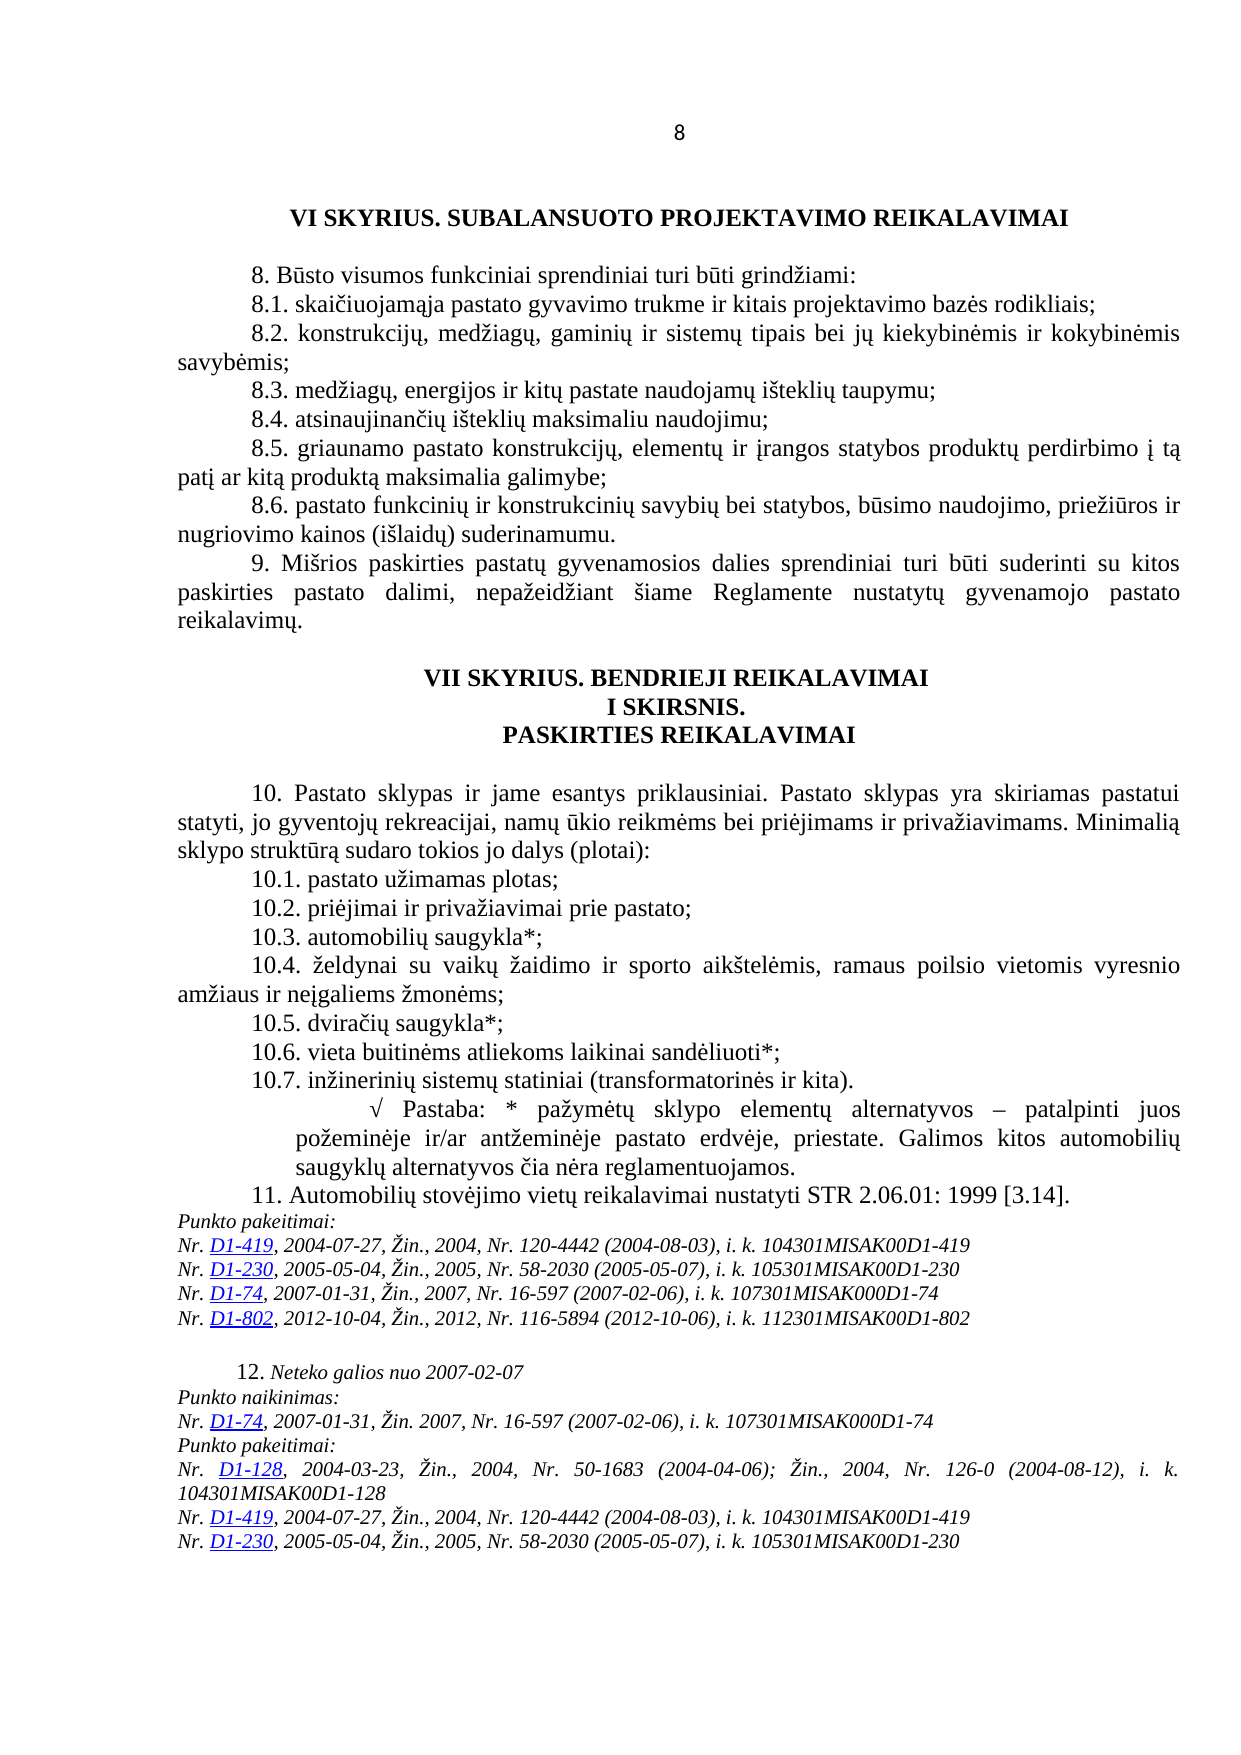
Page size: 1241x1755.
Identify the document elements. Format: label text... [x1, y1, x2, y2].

text 10.2. priėjimai ir privažiavimai prie pastato; [177, 893, 1181, 922]
text Nr. D1-74, 2007-01-31, Žin. 2007, Nr. 16-597 (2007-02-06), i. k. 107301MISAK000D1-74 [177, 1409, 1181, 1433]
text 8. Būsto visumos funkciniai sprendiniai turi būti grindžiami: [177, 260, 1181, 289]
text 10.7. inžinerinių sistemų statiniai (transformatorinės ir kita). [177, 1065, 1181, 1094]
text Nr. D1-128, 2004-03-23, Žin., 2004, Nr. 50-1683 (2004-04-06); Žin., 2004, Nr. 126-0 (2004-08-12), i. k. 104301MISAK00D1-128 [177, 1457, 1181, 1505]
text 8.5. griaunamo pastato konstrukcijų, elementų ir įrangos statybos produktų perdirbimo į tą patį ar kitą produktą maksimalia galimybe; [177, 433, 1181, 490]
text 8.4. atsinaujinančių išteklių maksimaliu naudojimu; [177, 404, 1181, 433]
text Punkto pakeitimai: [177, 1209, 1181, 1233]
text 8.3. medžiagų, energijos ir kitų pastate naudojamų išteklių taupymu; [177, 375, 1181, 404]
text Nr. D1-74, 2007-01-31, Žin., 2007, Nr. 16-597 (2007-02-06), i. k. 107301MISAK000D1-74 [177, 1281, 1181, 1305]
text Punkto pakeitimai: [177, 1433, 1181, 1457]
text 8.6. pastato funkcinių ir konstrukcinių savybių bei statybos, būsimo naudojimo, priežiūros ir nugriovimo kainos (išlaidų) suderinamumu. [177, 490, 1181, 548]
text 10.3. automobilių saugykla*; [177, 922, 1181, 950]
text Nr. D1-419, 2004-07-27, Žin., 2004, Nr. 120-4442 (2004-08-03), i. k. 104301MISAK00D1-419 [177, 1505, 1181, 1529]
text Punkto naikinimas: [177, 1384, 1181, 1409]
text 8.1. skaičiuojamąja pastato gyvavimo trukme ir kitais projektavimo bazės rodikliais; [177, 289, 1181, 318]
text Nr. D1-230, 2005-05-04, Žin., 2005, Nr. 58-2030 (2005-05-07), i. k. 105301MISAK00D1-230 [177, 1257, 1181, 1281]
text 10. Pastato sklypas ir jame esantys priklausiniai. Pastato sklypas yra skiriamas pastatui statyti, jo gyventojų rekreacijai, namų ūkio reikmėms bei priėjimams ir privažiavimams. Minimalią sklypo struktūrą sudaro tokios jo dalys (plotai): [177, 778, 1181, 864]
text 8.2. konstrukcijų, medžiagų, gaminių ir sistemų tipais bei jų kiekybinėmis ir kokybinėmis savybėmis; [177, 318, 1181, 375]
text 9. Mišrios paskirties pastatų gyvenamosios dalies sprendiniai turi būti suderinti su kitos paskirties pastato dalimi, nepažeidžiant šiame Reglamente nustatytų gyvenamojo pastato reikalavimų. [177, 548, 1181, 634]
text 10.5. dviračių saugykla*; [177, 1008, 1181, 1037]
text 12. Neteko galios nuo 2007-02-07 [177, 1358, 1181, 1384]
text PASKIRTIES REIKALAVIMAI [177, 720, 1181, 749]
text Nr. D1-230, 2005-05-04, Žin., 2005, Nr. 58-2030 (2005-05-07), i. k. 105301MISAK00D1-230 [177, 1529, 1181, 1553]
text VII SKYRIUS. BENDRIEJI REIKALAVIMAI [177, 663, 1181, 692]
text √ Pastaba: * pažymėtų sklypo elementų alternatyvos – patalpinti juos požeminėje ir/ar antžeminėje pastato erdvėje, priestate. Galimos kitos automobilių saugyklų alternatyvos čia nėra reglamentuojamos. [295, 1094, 1181, 1180]
text Nr. D1-802, 2012-10-04, Žin., 2012, Nr. 116-5894 (2012-10-06), i. k. 112301MISAK00D1-802 [177, 1305, 1181, 1329]
text 11. Automobilių stovėjimo vietų reikalavimai nustatyti STR 2.06.01: 1999 [3.14]. [177, 1180, 1181, 1209]
text 10.4. želdynai su vaikų žaidimo ir sporto aikštelėmis, ramaus poilsio vietomis vyresnio amžiaus ir neįgaliems žmonėms; [177, 950, 1181, 1008]
text I SKIRSNIS. [177, 692, 1181, 720]
text Nr. D1-419, 2004-07-27, Žin., 2004, Nr. 120-4442 (2004-08-03), i. k. 104301MISAK00D1-419 [177, 1233, 1181, 1257]
text 10.1. pastato užimamas plotas; [177, 864, 1181, 893]
text VI SKYRIUS. SUBALANSUOTO PROJEKTAVIMO REIKALAVIMAI [177, 203, 1181, 232]
text 10.6. vieta buitinėms atliekoms laikinai sandėliuoti*; [177, 1037, 1181, 1065]
